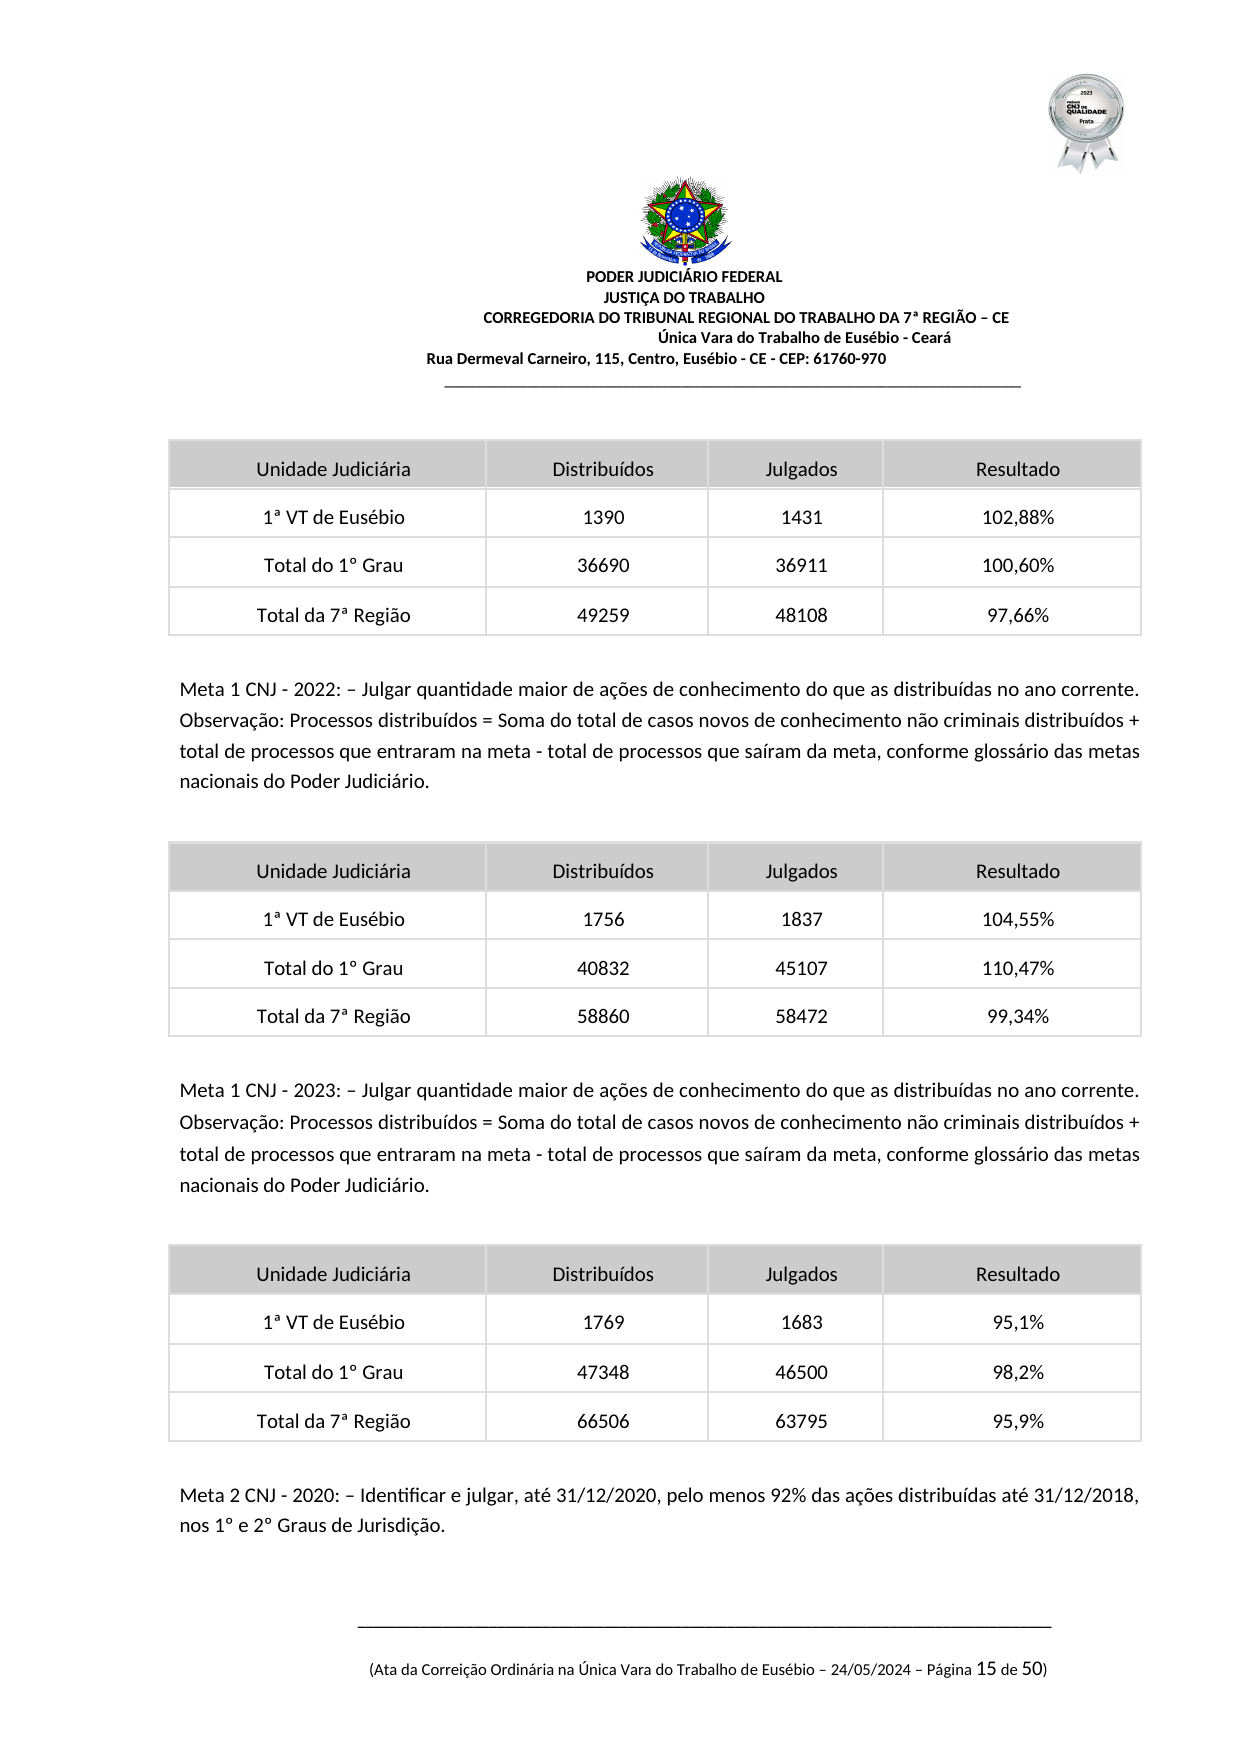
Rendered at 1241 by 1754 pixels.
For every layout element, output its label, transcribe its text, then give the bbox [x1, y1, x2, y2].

text Meta 2 CNJ - 2020: – Identificar e julgar, até 31/12/2020, pelo menos 92% das ações distribuídas até 31/12/2018, nos 1º e 2º Graus de Jurisdição. [179, 1482, 1142, 1538]
table_cell 1683 [709, 1295, 882, 1343]
table_cell 1769 [487, 1295, 707, 1343]
table_cell 1ª VT de Eusébio [170, 490, 485, 536]
table_cell 36690 [487, 538, 707, 586]
table_header Unidade Judiciária [170, 441, 485, 487]
table_cell Total do 1º Grau [170, 1345, 485, 1391]
table_cell 110,47% [884, 940, 1140, 987]
text Meta 1 CNJ - 2022: – Julgar quantidade maior de ações de conhecimento do que as distribuídas no ano corrente. Observação: Processos distribuídos = Soma do total de casos novos de conhecimento não criminais distribuídos + total de processos que entraram na meta - total de processos que saíram da meta, conforme glossário das metas nacionais do Poder Judiciário. [179, 676, 1142, 794]
table_header Julgados [709, 844, 882, 890]
table_cell 104,55% [884, 892, 1140, 938]
table_cell 97,66% [884, 588, 1140, 634]
table_header Distribuídos [487, 441, 707, 487]
table_cell 95,1% [884, 1295, 1140, 1343]
table_cell Total do 1º Grau [170, 940, 485, 987]
table_cell Total da 7ª Região [170, 588, 485, 634]
table_cell 45107 [709, 940, 882, 987]
table_header Resultado [884, 441, 1140, 487]
table_cell 1ª VT de Eusébio [170, 1295, 485, 1343]
table_cell 40832 [487, 940, 707, 987]
text Meta 1 CNJ - 2023: – Julgar quantidade maior de ações de conhecimento do que as distribuídas no ano corrente. Observação: Processos distribuídos = Soma do total de casos novos de conhecimento não criminais distribuídos + total de processos que entraram na meta - total de processos que saíram da meta, conforme glossário das metas nacionais do Poder Judiciário. [179, 1077, 1142, 1198]
table_cell 95,9% [884, 1393, 1140, 1440]
table_cell 48108 [709, 588, 882, 634]
picture [635, 175, 734, 267]
table_header Distribuídos [487, 1246, 707, 1293]
table_cell 99,34% [884, 989, 1140, 1035]
table_cell 63795 [709, 1393, 882, 1440]
table_cell 1756 [487, 892, 707, 938]
table_cell Total do 1º Grau [170, 538, 485, 586]
table_cell 46500 [709, 1345, 882, 1391]
table_cell 58860 [487, 989, 707, 1035]
table_cell 1390 [487, 490, 707, 536]
table_cell 58472 [709, 989, 882, 1035]
table_header Distribuídos [487, 844, 707, 890]
table_header Julgados [709, 441, 882, 487]
table_cell 98,2% [884, 1345, 1140, 1391]
table_header Julgados [709, 1246, 882, 1293]
table_cell 1837 [709, 892, 882, 938]
table_cell Total da 7ª Região [170, 1393, 485, 1440]
table_header Resultado [884, 844, 1140, 890]
picture [1048, 73, 1125, 175]
table_cell 66506 [487, 1393, 707, 1440]
table_cell Total da 7ª Região [170, 989, 485, 1035]
table_cell 1ª VT de Eusébio [170, 892, 485, 938]
table_cell 102,88% [884, 490, 1140, 536]
table_cell 36911 [709, 538, 882, 586]
table_cell 1431 [709, 490, 882, 536]
table_cell 100,60% [884, 538, 1140, 586]
table_header Resultado [884, 1246, 1140, 1293]
table_cell 49259 [487, 588, 707, 634]
table_header Unidade Judiciária [170, 1246, 485, 1293]
table_header Unidade Judiciária [170, 844, 485, 890]
table_cell 47348 [487, 1345, 707, 1391]
